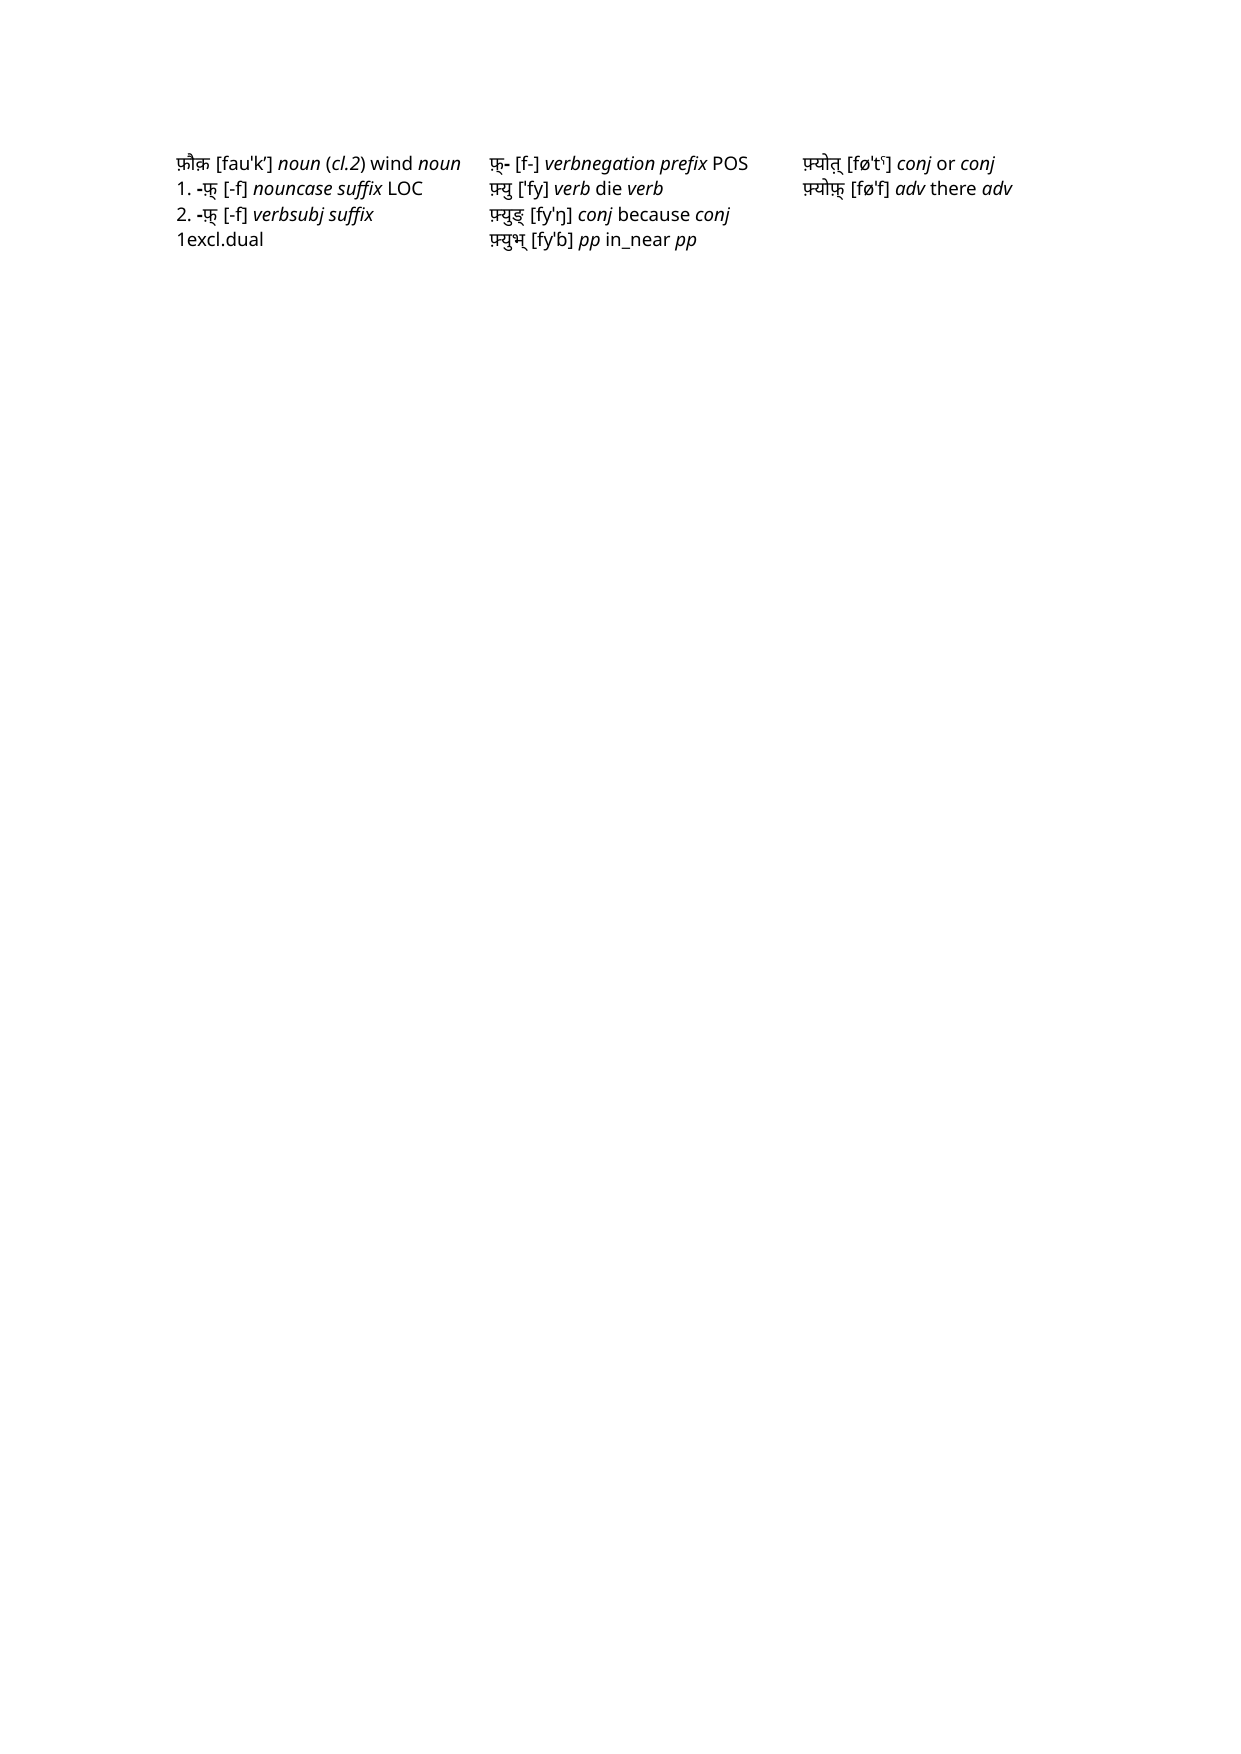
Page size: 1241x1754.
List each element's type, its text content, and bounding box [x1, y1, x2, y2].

text फ़्योत़् [føˈtˤ] conj or conj [803, 150, 1090, 176]
text फ़्यु [ˈfy] verb die verb [489, 176, 777, 201]
text 2. -फ़् [-f] verbsubj suffix 1excl.dual [176, 201, 463, 252]
text 1. -फ़् [-f] nouncase suffix LOC [176, 176, 463, 201]
text फ़्- [f-] verbnegation prefix POS [489, 150, 777, 176]
text फ़्योफ़् [føˈf] adv there adv [803, 176, 1090, 201]
text फ़ौक़ [fauˈkʼ] noun (cl.2) wind noun [176, 150, 463, 176]
text फ़्युङ् [fyˈŋ] conj because conj [489, 201, 777, 227]
text फ़्युभ् [fyˈɓ] pp in_near pp [489, 227, 777, 252]
